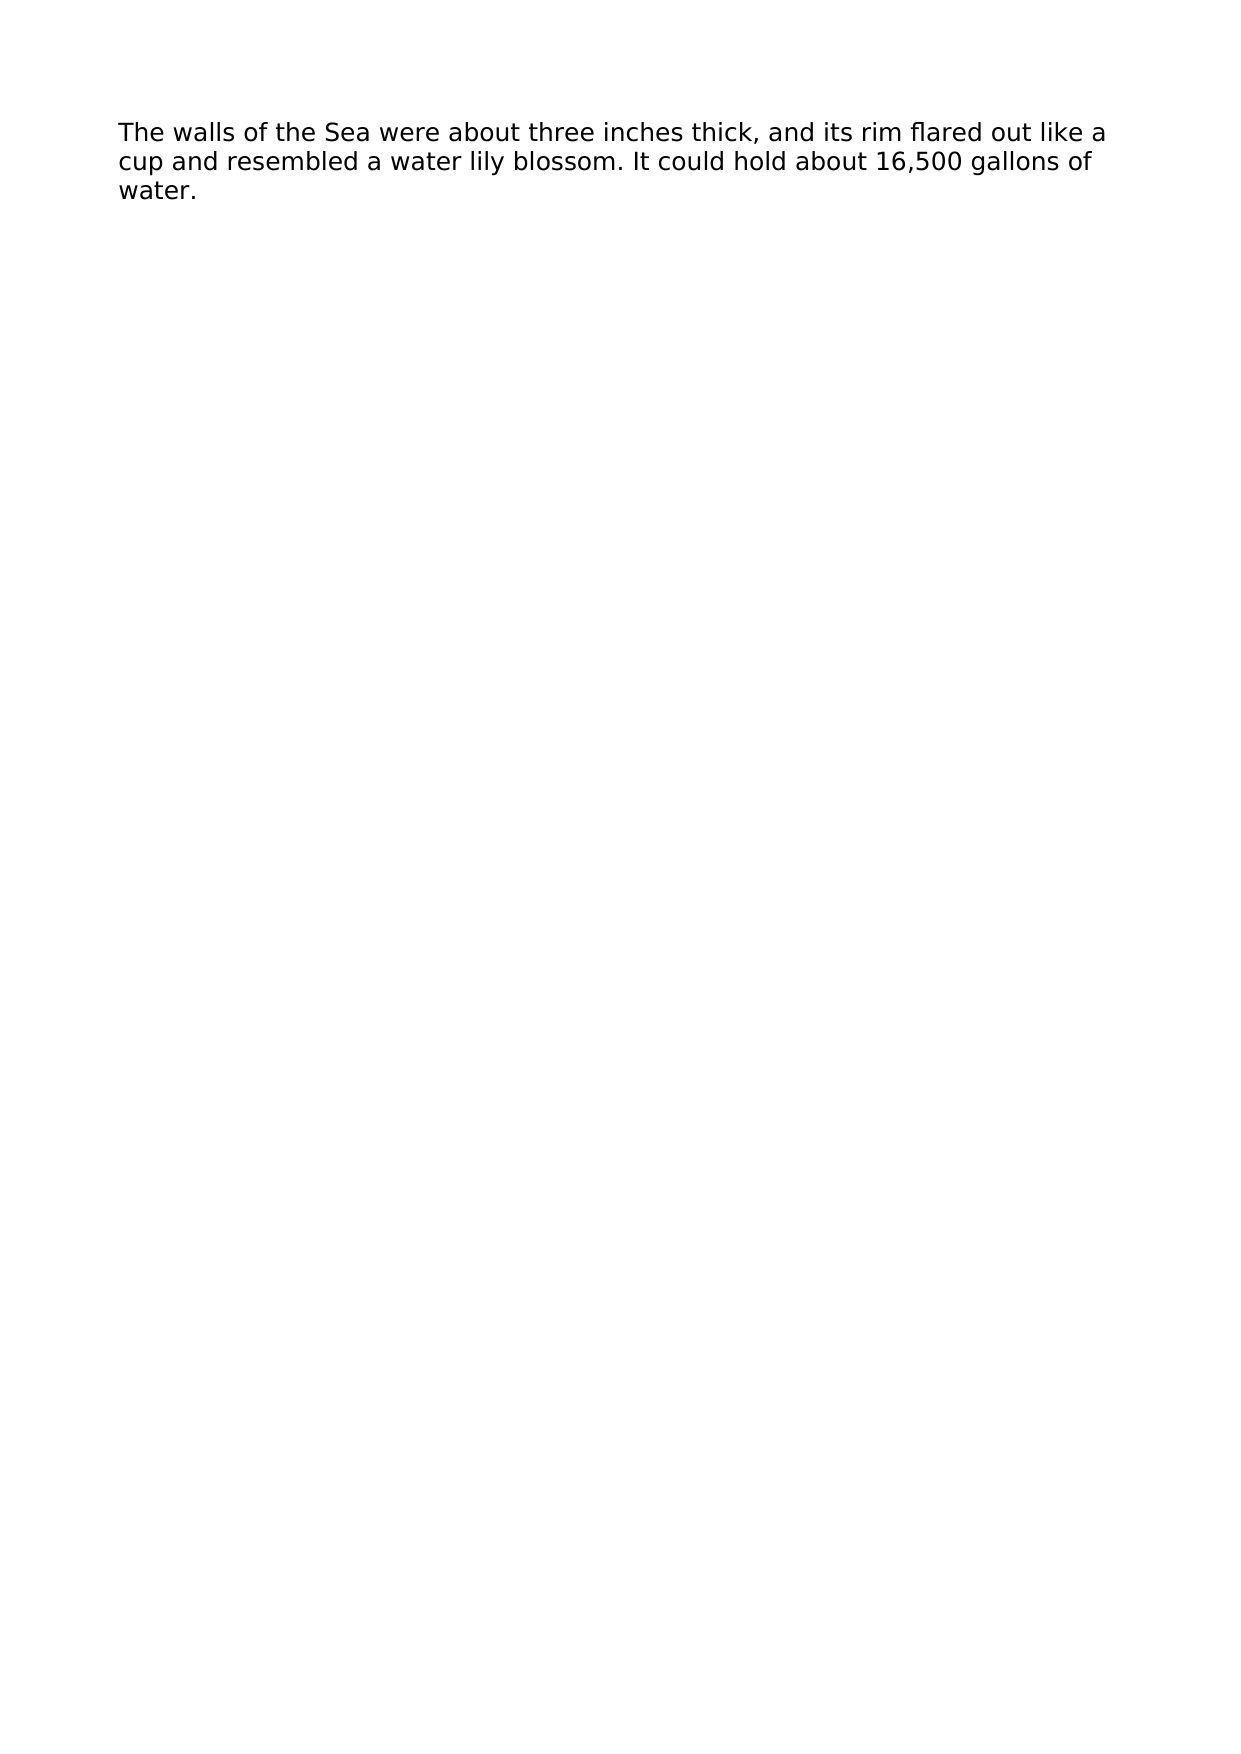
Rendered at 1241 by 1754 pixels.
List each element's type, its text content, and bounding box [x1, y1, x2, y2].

text The walls of the Sea were about three inches thick, and its rim flared out like a cup and resembled a water lily blossom. It could hold about 16,500 gallons of water. [118, 118, 1122, 206]
